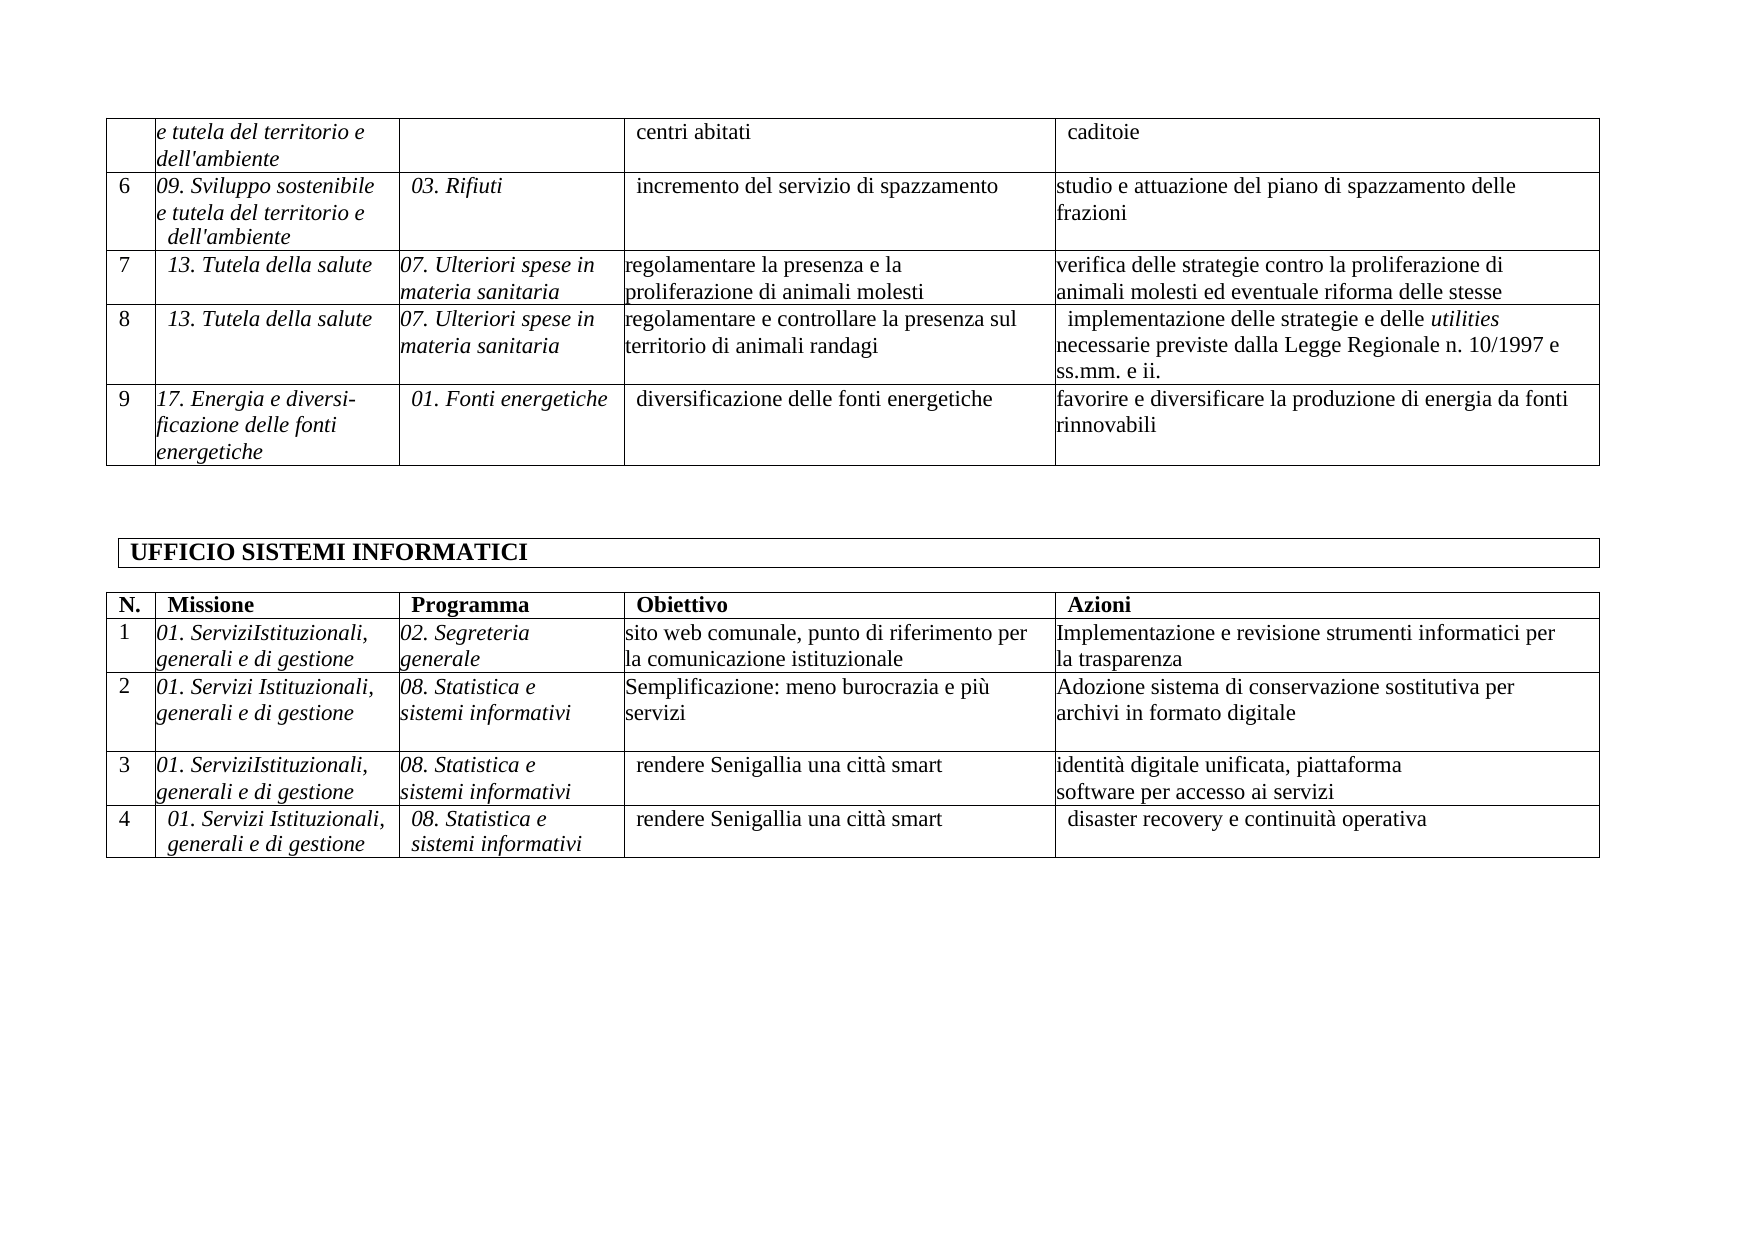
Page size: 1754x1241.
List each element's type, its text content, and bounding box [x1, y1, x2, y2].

table_header [400, 119, 624, 172]
table_cell favorire e diversificare la produzione di energia da fonti rinnovabili [1056, 385, 1599, 464]
table_cell rendere Senigallia una città smart [625, 806, 1055, 857]
table_header N. [107, 593, 155, 618]
table_cell Adozione sistema di conservazione sostitutiva per archivi in formato digitale [1056, 673, 1599, 751]
table_header e tutela del territorio e dell'ambiente [156, 119, 399, 172]
table_cell 3 [107, 752, 155, 805]
table_header Missione [156, 593, 399, 618]
table_header [107, 119, 155, 172]
table_cell 01. Fonti energetiche [400, 385, 624, 464]
table_cell 09. Sviluppo sostenibile e tutela del territorio e dell'ambiente [156, 173, 399, 250]
table_cell implementazione delle strategie e delle utilities necessarie previste dalla Legge Regionale n. 10/1997 e ss.mm. e ii. [1056, 305, 1599, 384]
table_cell identità digitale unificata, piattaforma software per accesso ai servizi [1056, 752, 1599, 805]
table_cell verifica delle strategie contro la proliferazione di animali molesti ed eventuale riforma delle stesse [1056, 251, 1599, 304]
table_cell diversificazione delle fonti energetiche [625, 385, 1055, 464]
table_cell 01. ServiziIstituzionali, generali e di gestione [156, 619, 399, 672]
table_cell 17. Energia e diversi- ficazione delle fonti energetiche [156, 385, 399, 464]
table_cell 01. Servizi Istituzionali, generali e di gestione [156, 806, 399, 857]
table_cell 13. Tutela della salute [156, 305, 399, 384]
table_cell sito web comunale, punto di riferimento per la comunicazione istituzionale [625, 619, 1055, 672]
table_header Azioni [1056, 593, 1599, 618]
table_cell 8 [107, 305, 155, 384]
table_header UFFICIO SISTEMI INFORMATICI [119, 539, 1599, 567]
table_cell regolamentare la presenza e la proliferazione di animali molesti [625, 251, 1055, 304]
table_cell rendere Senigallia una città smart [625, 752, 1055, 805]
table_cell incremento del servizio di spazzamento [625, 173, 1055, 250]
table_cell 01. Servizi Istituzionali, generali e di gestione [156, 673, 399, 751]
table_header caditoie [1056, 119, 1599, 172]
table_cell 1 [107, 619, 155, 672]
table_cell 6 [107, 173, 155, 250]
table_cell 13. Tutela della salute [156, 251, 399, 304]
table_cell 2 [107, 673, 155, 751]
table_cell regolamentare e controllare la presenza sul territorio di animali randagi [625, 305, 1055, 384]
table_cell 01. ServiziIstituzionali, generali e di gestione [156, 752, 399, 805]
table_cell Implementazione e revisione strumenti informatici per la trasparenza [1056, 619, 1599, 672]
table_cell 02. Segreteria generale [400, 619, 624, 672]
table_cell 08. Statistica e sistemi informativi [400, 806, 624, 857]
table_cell 7 [107, 251, 155, 304]
table_cell disaster recovery e continuità operativa [1056, 806, 1599, 857]
table_header Programma [400, 593, 624, 618]
table_cell 9 [107, 385, 155, 464]
table_cell 03. Rifiuti [400, 173, 624, 250]
table_cell 4 [107, 806, 155, 857]
table_cell 08. Statistica e sistemi informativi [400, 752, 624, 805]
table_cell 07. Ulteriori spese in materia sanitaria [400, 305, 624, 384]
table_cell 07. Ulteriori spese in materia sanitaria [400, 251, 624, 304]
table_cell 08. Statistica e sistemi informativi [400, 673, 624, 751]
table_header Obiettivo [625, 593, 1055, 618]
table_cell studio e attuazione del piano di spazzamento delle frazioni [1056, 173, 1599, 250]
table_header centri abitati [625, 119, 1055, 172]
table_cell Semplificazione: meno burocrazia e più servizi [625, 673, 1055, 751]
